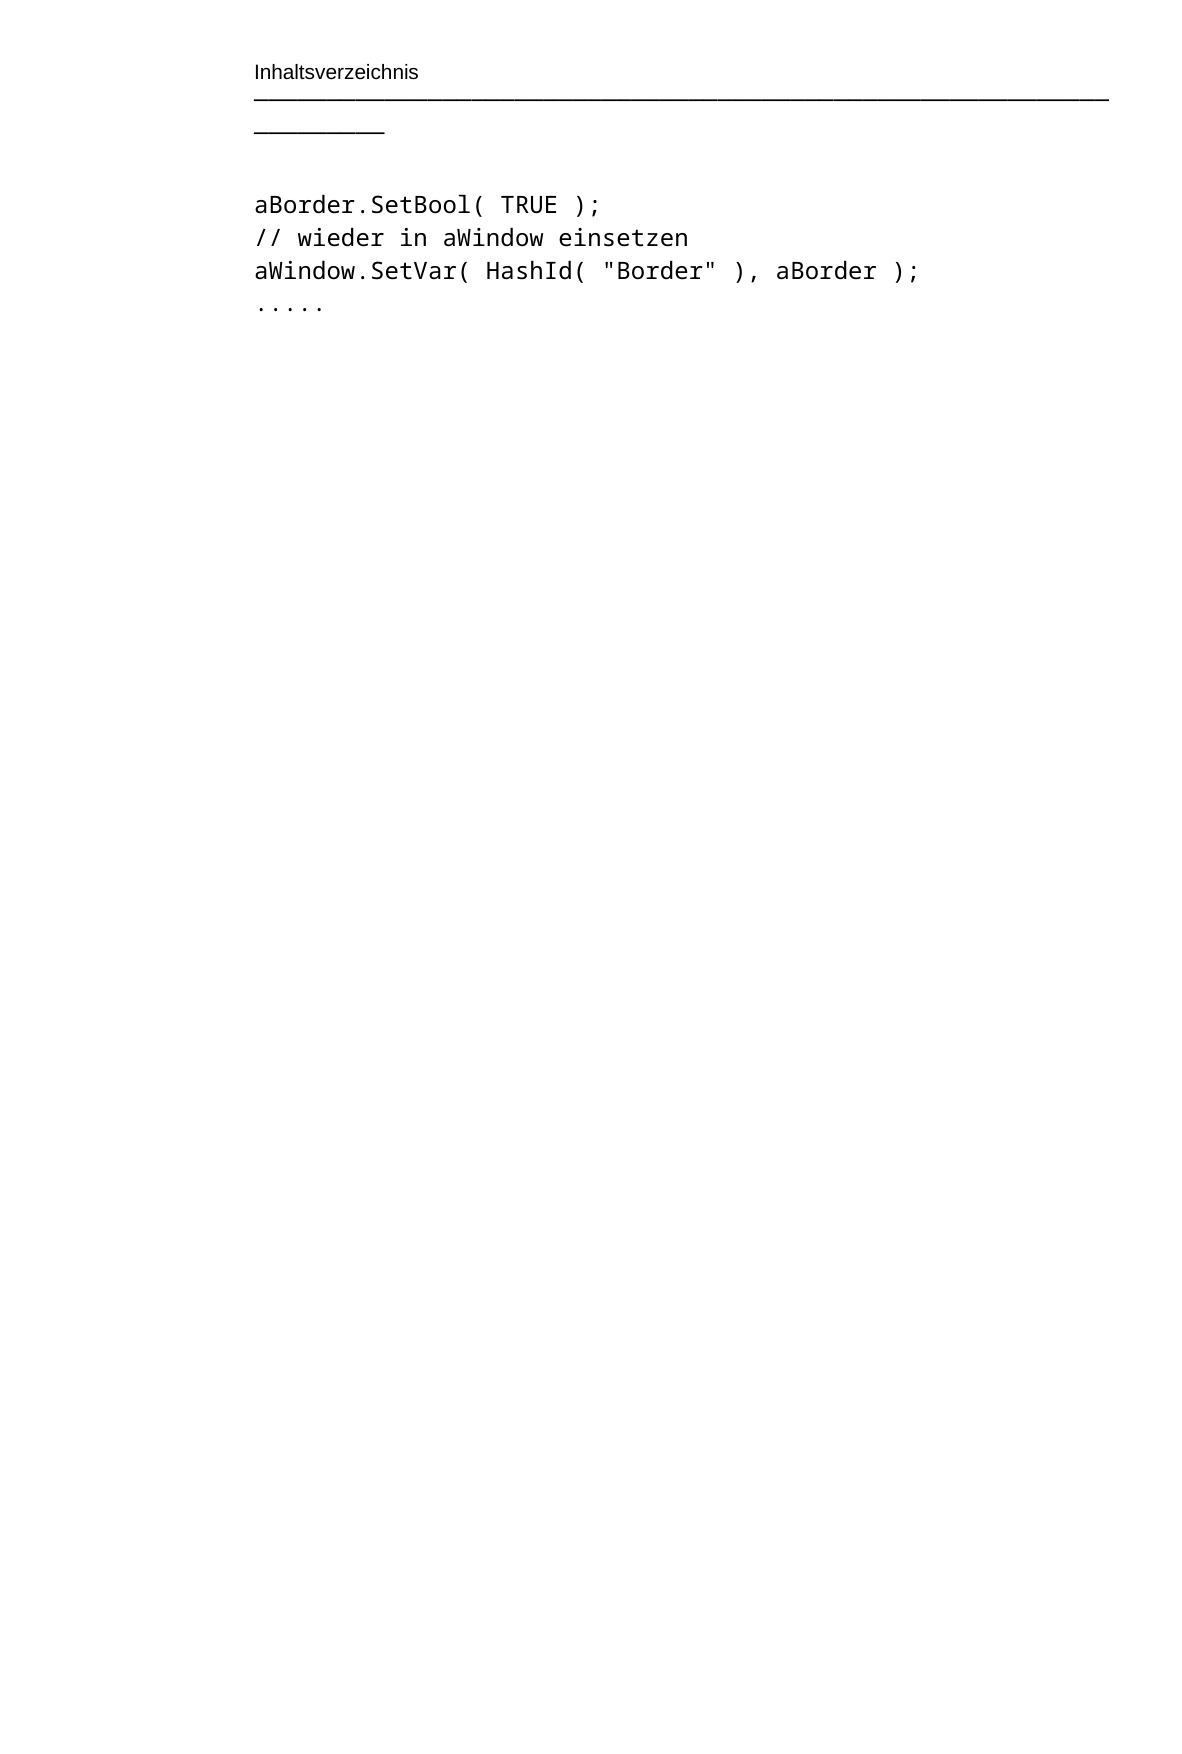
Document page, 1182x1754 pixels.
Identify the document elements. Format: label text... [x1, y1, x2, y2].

list aBorder.SetBool( TRUE ); [254, 188, 1110, 221]
list // wieder in aWindow einsetzen [254, 221, 1110, 253]
list ..... [254, 286, 1110, 319]
list aWindow.SetVar( HashId( "Border" ), aBorder ); [254, 253, 1110, 286]
